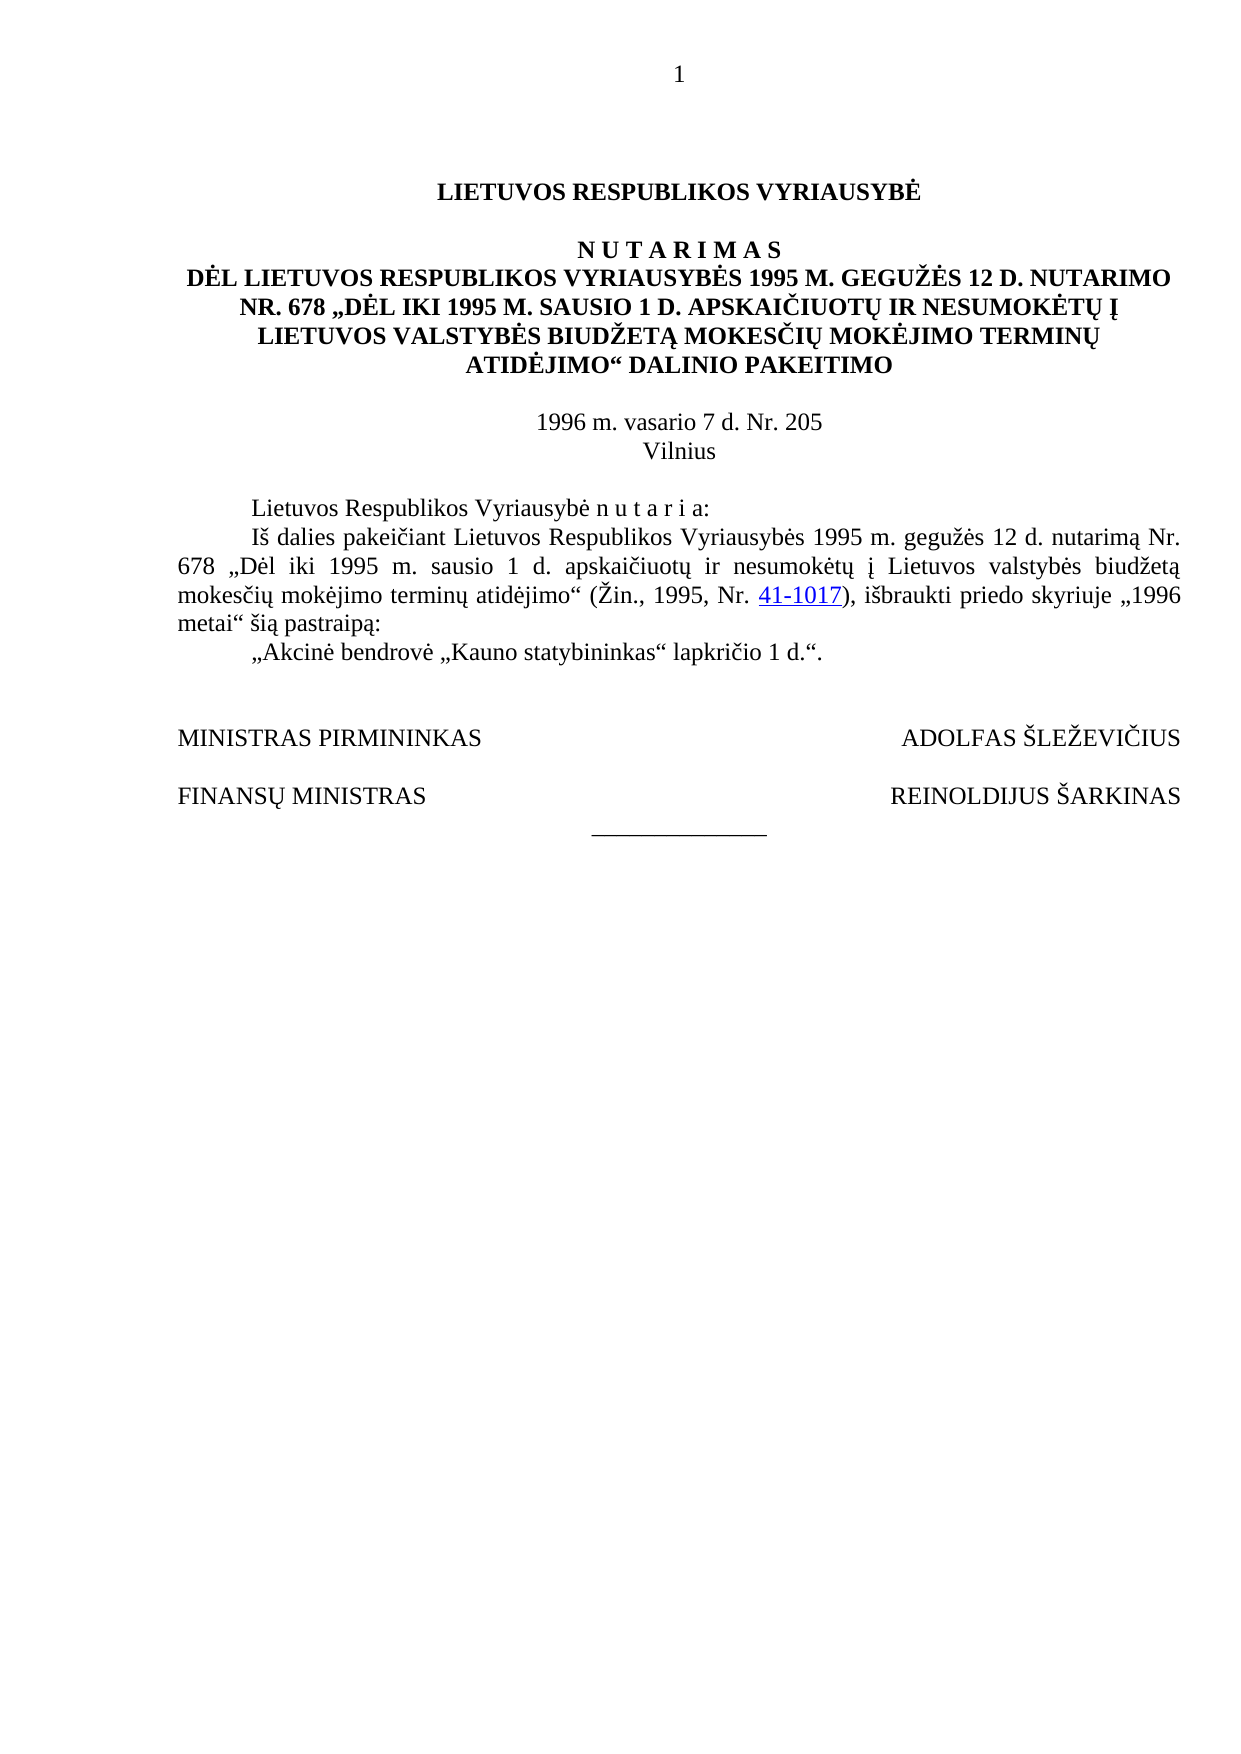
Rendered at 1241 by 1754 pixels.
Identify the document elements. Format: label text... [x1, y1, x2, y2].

text MINISTRAS PIRMININKAS ADOLFAS ŠLEŽEVIČIUS [177, 723, 1181, 752]
text LIETUVOS RESPUBLIKOS VYRIAUSYBĖ [177, 177, 1181, 206]
text „Akcinė bendrovė „Kauno statybininkas“ lapkričio 1 d.“. [177, 637, 1181, 666]
text FINANSŲ MINISTRAS REINOLDIJUS ŠARKINAS [177, 781, 1181, 810]
text 1996 m. vasario 7 d. Nr. 205 [177, 407, 1181, 436]
text Lietuvos Respublikos Vyriausybė nutaria: [177, 493, 1181, 522]
text DĖL LIETUVOS RESPUBLIKOS VYRIAUSYBĖS 1995 M. GEGUŽĖS 12 D. NUTARIMO NR. 678 „DĖL IKI 1995 M. SAUSIO 1 D. APSKAIČIUOTŲ IR NESUMOKĖTŲ Į LIETUVOS VALSTYBĖS BIUDŽETĄ MOKESČIŲ MOKĖJIMO TERMINŲ ATIDĖJIMO“ DALINIO PAKEITIMO [177, 263, 1181, 378]
text ______________ [177, 810, 1181, 838]
text Iš dalies pakeičiant Lietuvos Respublikos Vyriausybės 1995 m. gegužės 12 d. nutarimą Nr. 678 „Dėl iki 1995 m. sausio 1 d. apskaičiuotų ir nesumokėtų į Lietuvos valstybės biudžetą mokesčių mokėjimo terminų atidėjimo“ (Žin., 1995, Nr. 41-1017), išbraukti priedo skyriuje „1996 metai“ šią pastraipą: [177, 522, 1181, 637]
text Vilnius [177, 436, 1181, 465]
text N U T A R I M A S [177, 235, 1181, 263]
